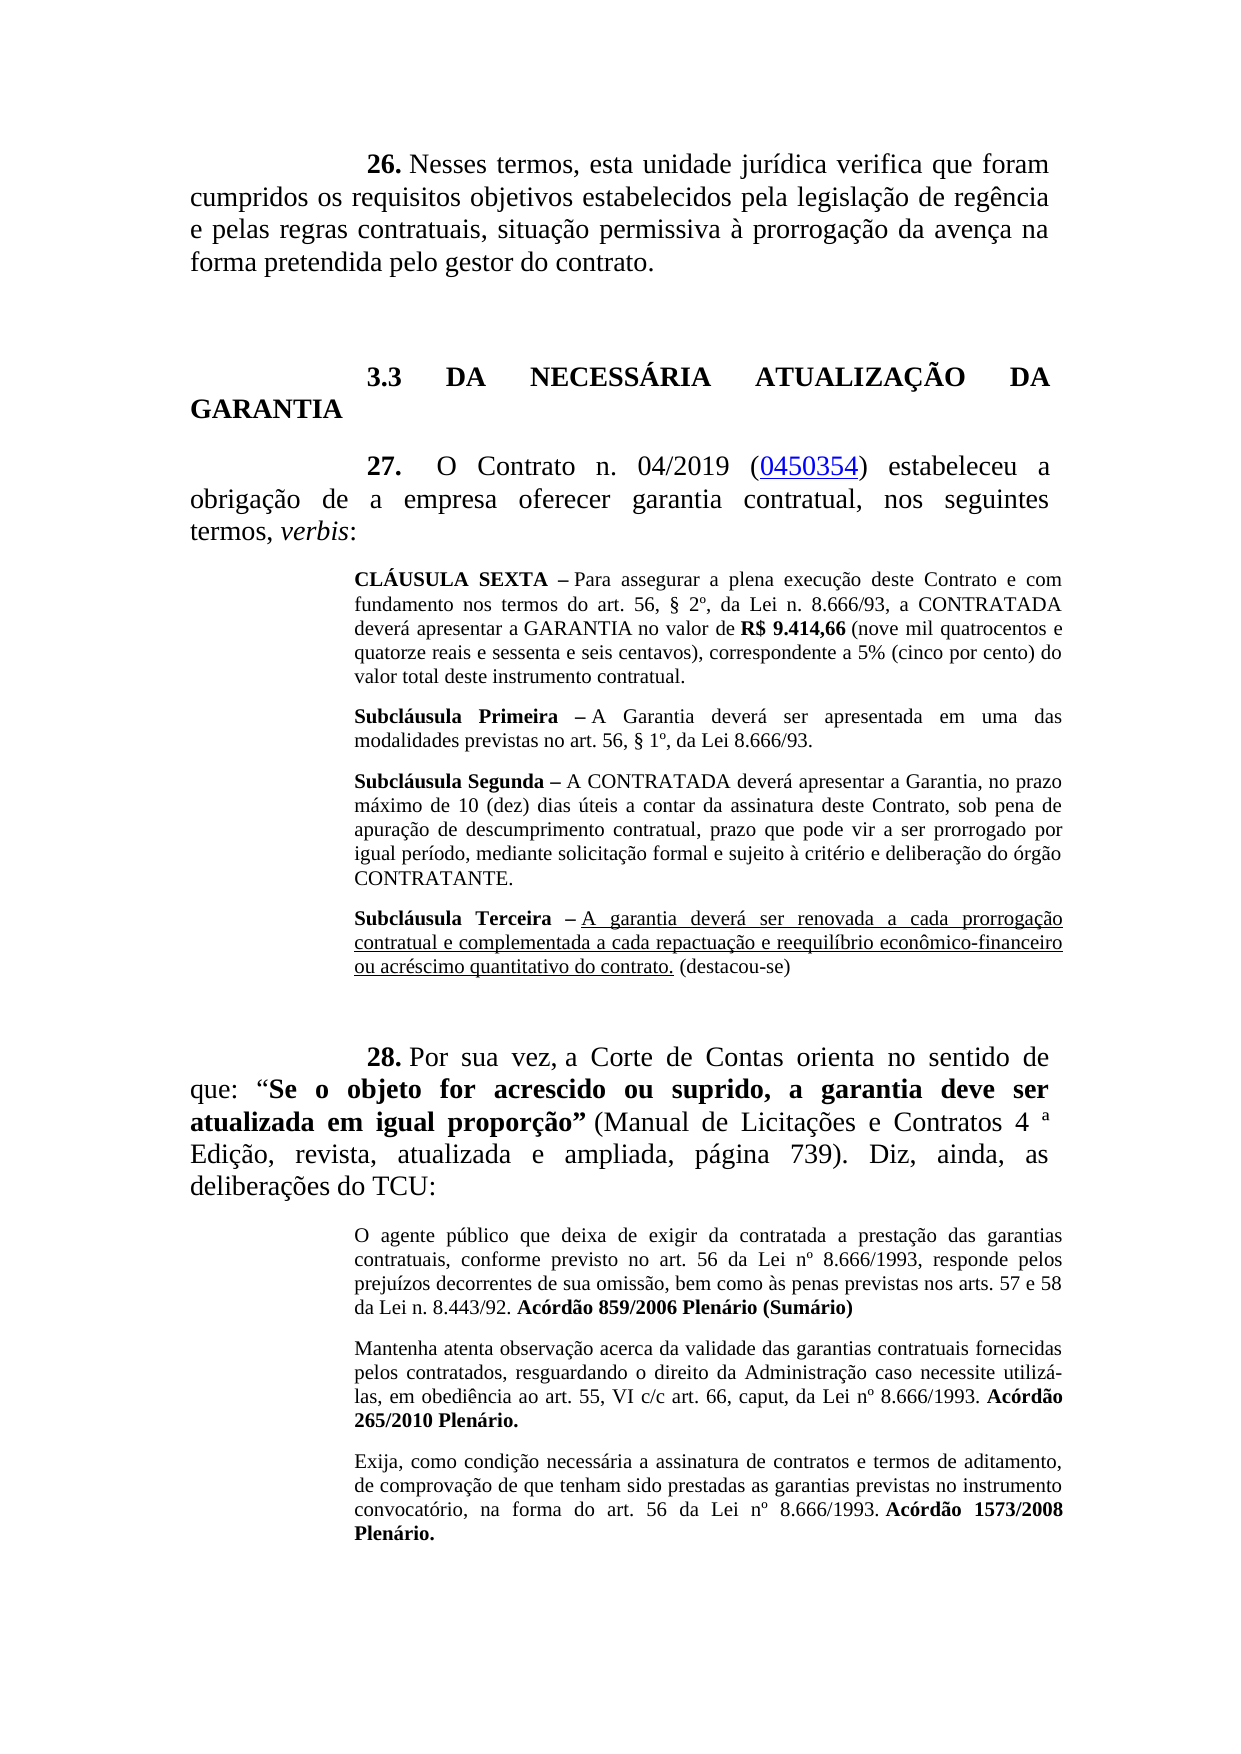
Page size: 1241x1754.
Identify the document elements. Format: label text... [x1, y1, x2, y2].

text CLÁUSULA SEXTA – Para assegurar a plena execução deste Contrato e com fundamento nos termos do art. 56, § 2º, da Lei n. 8.666/93, a CONTRATADA deverá apresentar a GARANTIA no valor de R$ 9.414,66 (nove mil quatrocentos e quatorze reais e sessenta e seis centavos), correspondente a 5% (cinco por cento) do valor total deste instrumento contratual. [354, 567, 1063, 688]
text 27. O Contrato n. 04/2019 (0450354) estabeleceu a obrigação de a empresa oferecer garantia contratual, nos seguintes termos, verbis: [190, 449, 1051, 547]
text Subcláusula Primeira – A Garantia deverá ser apresentada em uma das modalidades previstas no art. 56, § 1º, da Lei 8.666/93. [354, 704, 1063, 752]
text ou acréscimo quantitativo do contrato. (destacou-se) [354, 952, 1063, 978]
text 3.3 DA NECESSÁRIA ATUALIZAÇÃO DA GARANTIA [190, 359, 1051, 424]
text Subcláusula Terceira – A garantia deverá ser renovada a cada prorrogação contratual e complementada a cada repactuação e reequilíbrio econômico-financeiro [354, 906, 1063, 951]
text Subcláusula Segunda – A CONTRATADA deverá apresentar a Garantia, no prazo máximo de 10 (dez) dias úteis a contar da assinatura deste Contrato, sob pena de apuração de descumprimento contratual, prazo que pode vir a ser prorrogado por igual período, mediante solicitação formal e sujeito à critério e deliberação do órgão CONTRATANTE. [354, 769, 1063, 889]
text 26. Nesses termos, esta unidade jurídica verifica que foram cumpridos os requisitos objetivos estabelecidos pela legislação de regência e pelas regras contratuais, situação permissiva à prorrogação da avença na forma pretendida pelo gestor do contrato. [190, 148, 1051, 277]
text 28. Por sua vez, a Corte de Contas orienta no sentido de que: “Se o objeto for acrescido ou suprido, a garantia deve ser atualizada em igual proporção” (Manual de Licitações e Contratos 4 ª Edição, revista, atualizada e ampliada, página 739). Diz, ainda, as deliberações do TCU: [190, 1040, 1051, 1202]
text Mantenha atenta observação acerca da validade das garantias contratuais fornecidas pelos contratados, resguardando o direito da Administração caso necessite utilizá-las, em obediência ao art. 55, VI c/c art. 66, caput, da Lei nº 8.666/1993. Acórdão 265/2010 Plenário. [354, 1336, 1063, 1432]
text O agente público que deixa de exigir da contratada a prestação das garantias contratuais, conforme previsto no art. 56 da Lei nº 8.666/1993, responde pelos prejuízos decorrentes de sua omissão, bem como às penas previstas nos arts. 57 e 58 da Lei n. 8.443/92. Acórdão 859/2006 Plenário (Sumário) [354, 1223, 1063, 1319]
text Exija, como condição necessária a assinatura de contratos e termos de aditamento, de comprovação de que tenham sido prestadas as garantias previstas no instrumento convocatório, na forma do art. 56 da Lei nº 8.666/1993. Acórdão 1573/2008 Plenário. [354, 1448, 1063, 1545]
